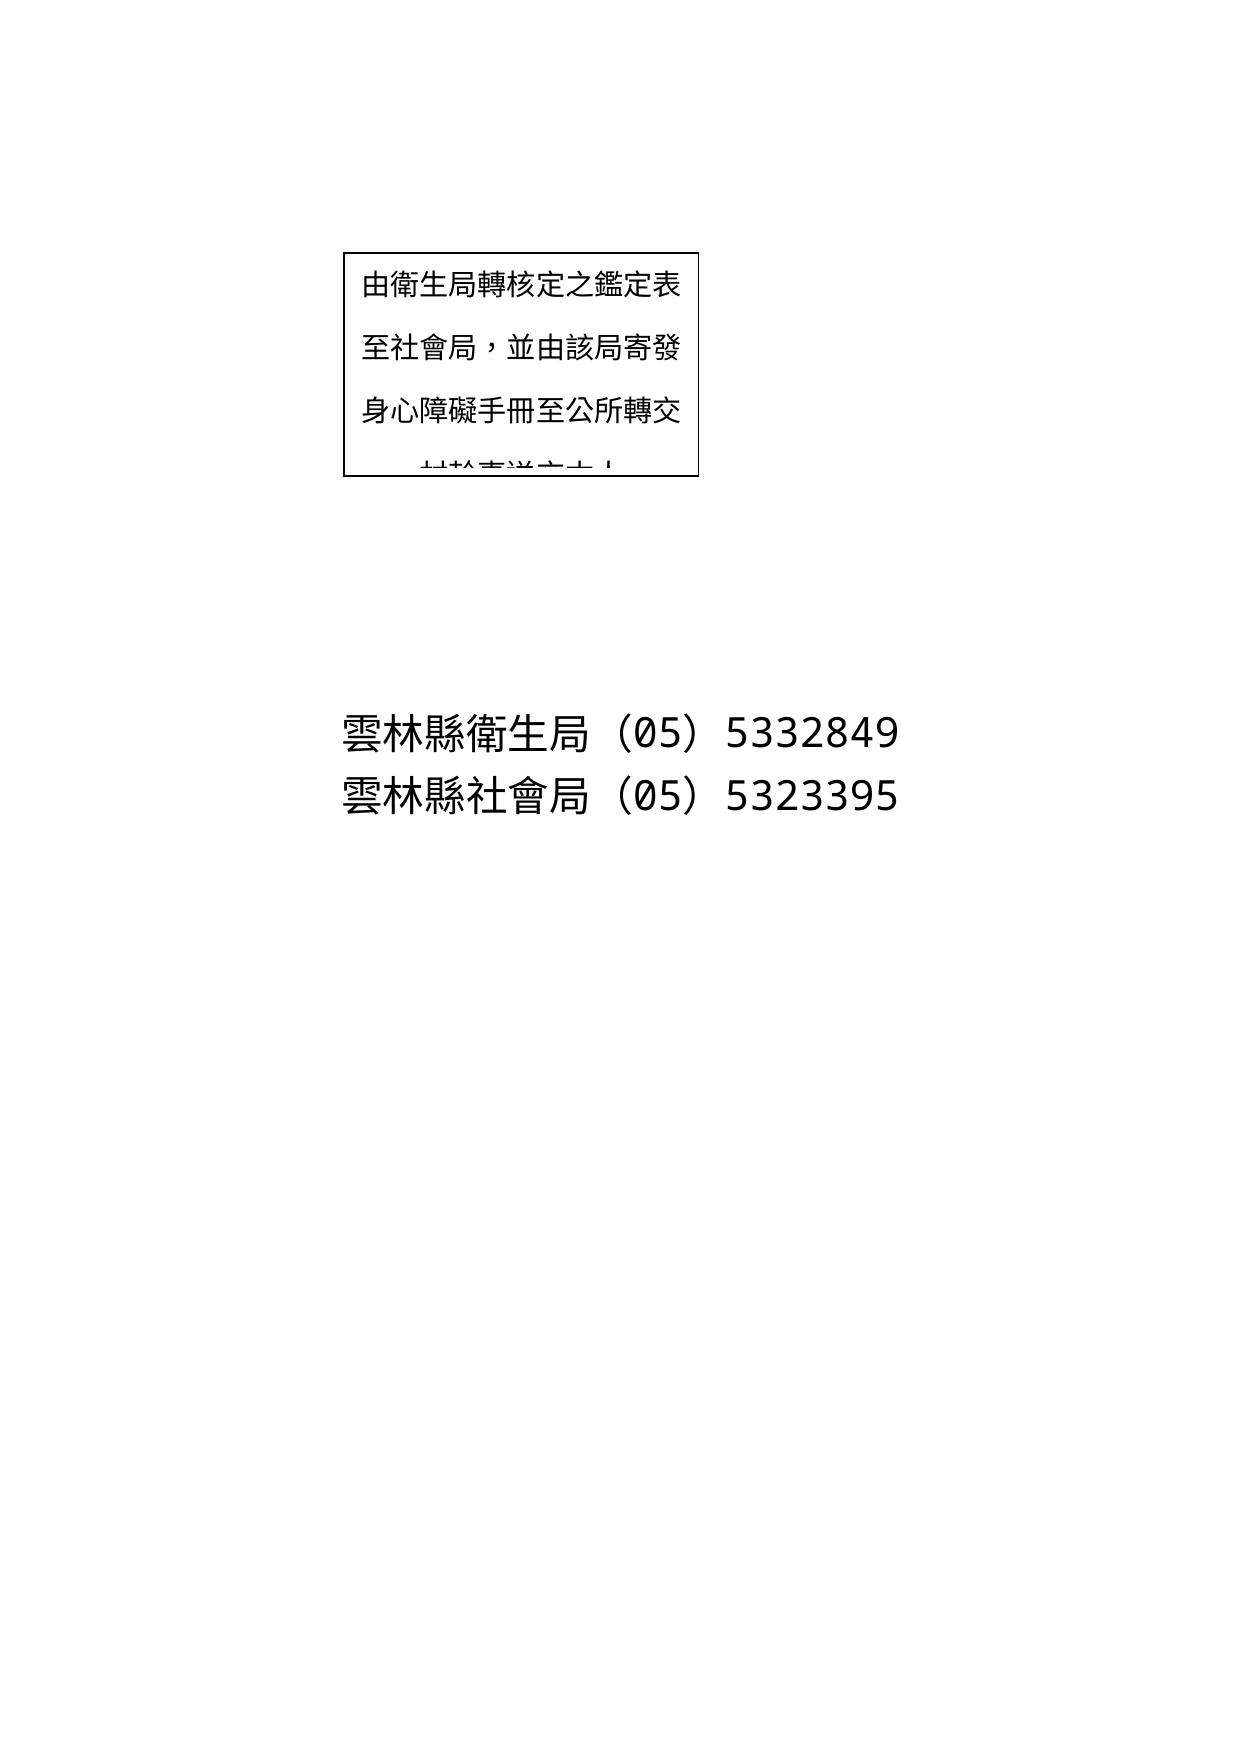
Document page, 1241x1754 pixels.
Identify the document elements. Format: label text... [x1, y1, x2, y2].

text 雲林縣衛生局（05）5332849 [118, 689, 1122, 752]
text 由衛生局轉核定之鑑定表至社會局，並由該局寄發身心障礙手冊至公所轉交村幹事送交本人 [360, 261, 683, 468]
text 雲林縣社會局（05）5323395 [118, 752, 1122, 814]
